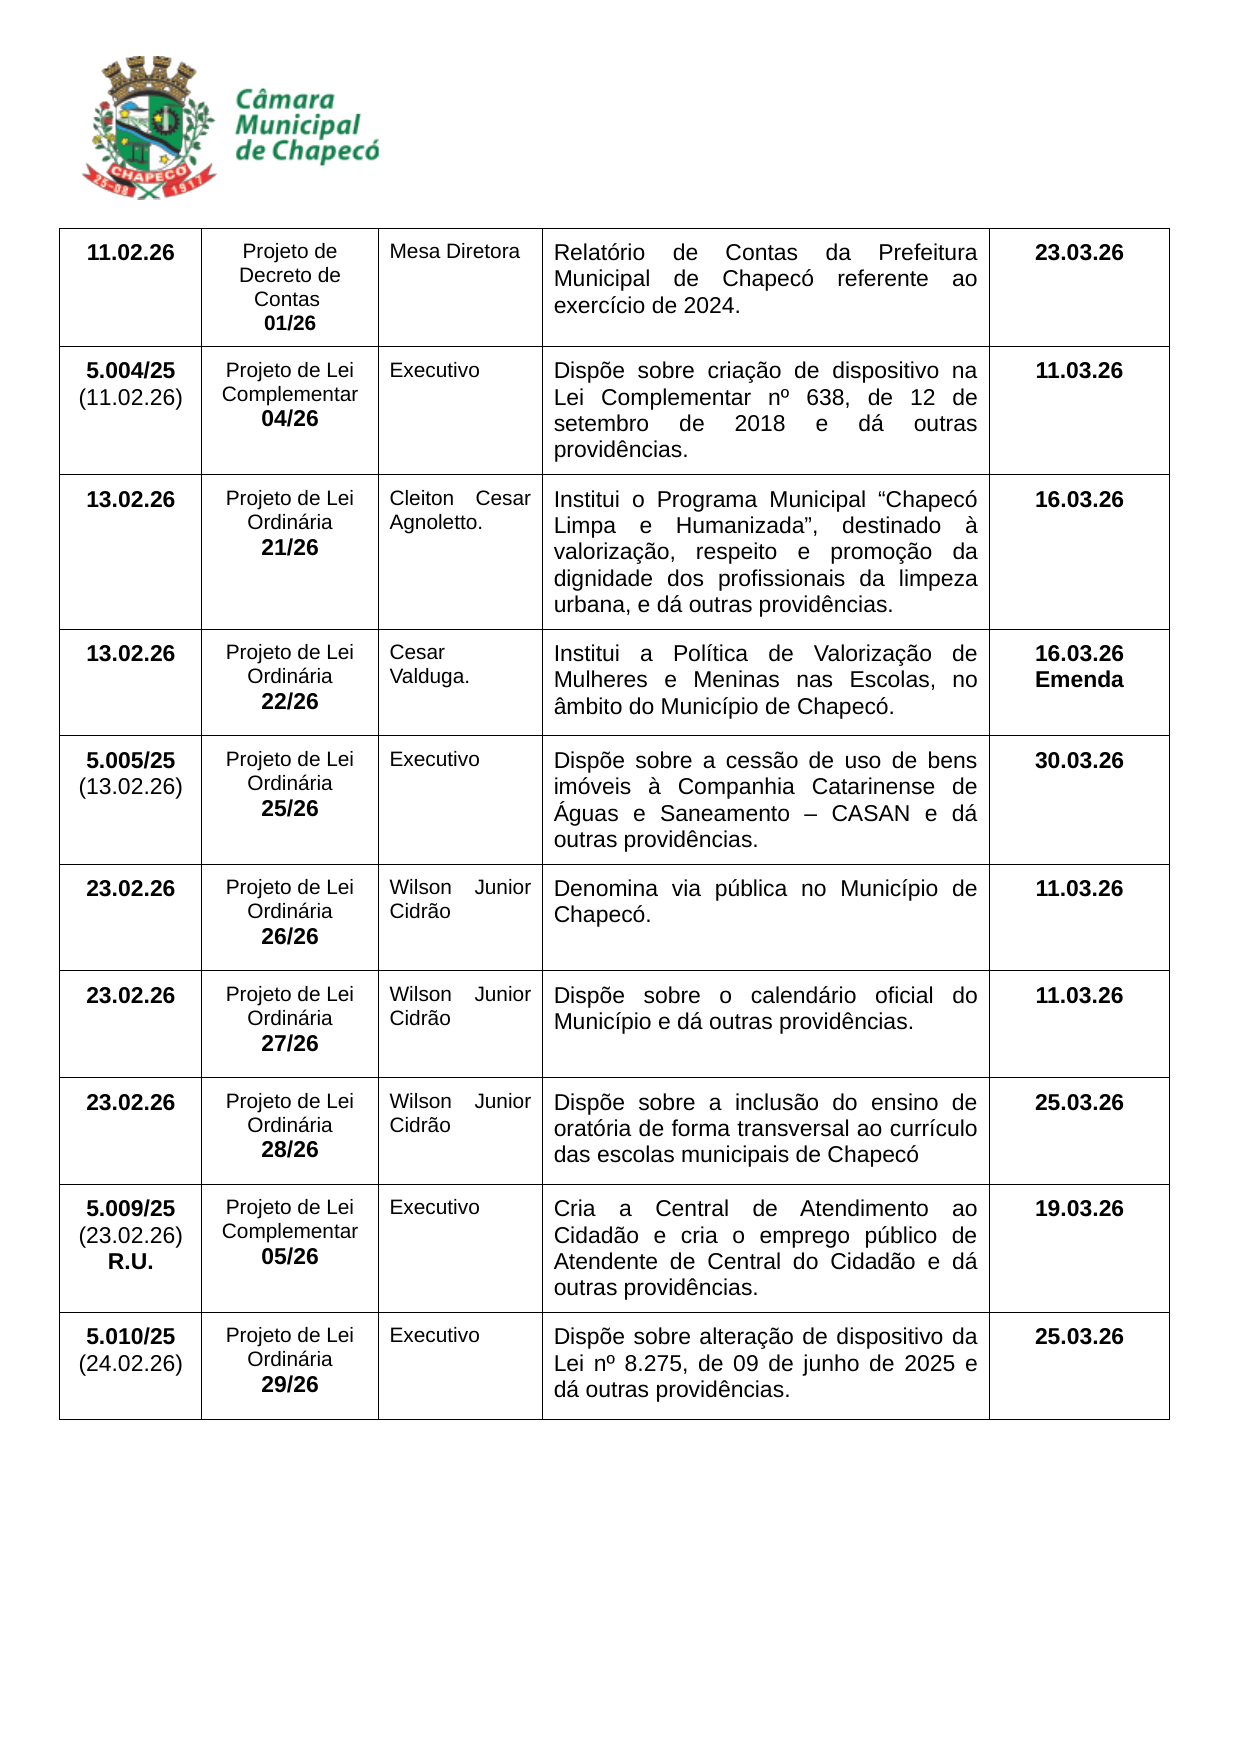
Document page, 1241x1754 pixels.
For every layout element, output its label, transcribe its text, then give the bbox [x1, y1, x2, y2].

table_cell Projeto de Lei Complementar 04/26 [202, 347, 378, 474]
table_cell Mesa Diretora [379, 229, 542, 346]
table_cell 23.02.26 [60, 1078, 201, 1184]
table_cell Institui o Programa Municipal “Chapecó Limpa e Humanizada”, destinado à valorização, respeito e promoção da dignidade dos profissionais da limpeza urbana, e dá outras providências. [543, 475, 989, 628]
table_cell Projeto de Decreto de Contas 01/26 [202, 229, 378, 346]
table_cell Executivo [379, 1313, 542, 1419]
table_cell Executivo [379, 1185, 542, 1312]
table_cell 5.005/25 (13.02.26) [60, 736, 201, 863]
table_cell Dispõe sobre alteração de dispositivo da Lei nº 8.275, de 09 de junho de 2025 e dá outras providências. [543, 1313, 989, 1419]
table_cell Projeto de Lei Ordinária 27/26 [202, 971, 378, 1077]
table_cell 23.03.26 [990, 229, 1169, 346]
table_cell Dispõe sobre o calendário oficial do Município e dá outras providências. [543, 971, 989, 1077]
table_cell Wilson Junior Cidrão [379, 971, 542, 1077]
table_cell Cesar Valduga. [379, 630, 542, 735]
table_cell Dispõe sobre criação de dispositivo na Lei Complementar nº 638, de 12 de setembro de 2018 e dá outras providências. [543, 347, 989, 474]
table_cell 16.03.26 Emenda [990, 630, 1169, 735]
table_cell Projeto de Lei Ordinária 22/26 [202, 630, 378, 735]
table_cell Cria a Central de Atendimento ao Cidadão e cria o emprego público de Atendente de Central do Cidadão e dá outras providências. [543, 1185, 989, 1312]
table_cell Projeto de Lei Ordinária 29/26 [202, 1313, 378, 1419]
table_cell Relatório de Contas da Prefeitura Municipal de Chapecó referente ao exercício de 2024. [543, 229, 989, 346]
table_cell Projeto de Lei Complementar 05/26 [202, 1185, 378, 1312]
table_cell Projeto de Lei Ordinária 21/26 [202, 475, 378, 628]
table_cell 11.03.26 [990, 347, 1169, 474]
table_cell 13.02.26 [60, 630, 201, 735]
table_cell 11.02.26 [60, 229, 201, 346]
table_cell 11.03.26 [990, 971, 1169, 1077]
table_cell Dispõe sobre a cessão de uso de bens imóveis à Companhia Catarinense de Águas e Saneamento – CASAN e dá outras providências. [543, 736, 989, 863]
table_cell Institui a Política de Valorização de Mulheres e Meninas nas Escolas, no âmbito do Município de Chapecó. [543, 630, 989, 735]
table_cell 11.03.26 [990, 865, 1169, 970]
table_cell 30.03.26 [990, 736, 1169, 863]
table_cell Executivo [379, 347, 542, 474]
table_cell 5.009/25 (23.02.26) R.U. [60, 1185, 201, 1312]
table_cell 25.03.26 [990, 1078, 1169, 1184]
picture [81, 56, 379, 200]
table_cell Projeto de Lei Ordinária 28/26 [202, 1078, 378, 1184]
table_cell 23.02.26 [60, 865, 201, 970]
table_cell 23.02.26 [60, 971, 201, 1077]
table_cell 13.02.26 [60, 475, 201, 628]
table_cell Dispõe sobre a inclusão do ensino de oratória de forma transversal ao currículo das escolas municipais de Chapecó [543, 1078, 989, 1184]
table_cell 16.03.26 [990, 475, 1169, 628]
table_cell Projeto de Lei Ordinária 25/26 [202, 736, 378, 863]
table_cell Executivo [379, 736, 542, 863]
table_cell Wilson Junior Cidrão [379, 1078, 542, 1184]
table_cell 5.004/25 (11.02.26) [60, 347, 201, 474]
table_cell Wilson Junior Cidrão [379, 865, 542, 970]
table_cell 5.010/25 (24.02.26) [60, 1313, 201, 1419]
table_cell Cleiton Cesar Agnoletto. [379, 475, 542, 628]
table_cell Projeto de Lei Ordinária 26/26 [202, 865, 378, 970]
table_cell 25.03.26 [990, 1313, 1169, 1419]
table_cell Denomina via pública no Município de Chapecó. [543, 865, 989, 970]
table_cell 19.03.26 [990, 1185, 1169, 1312]
